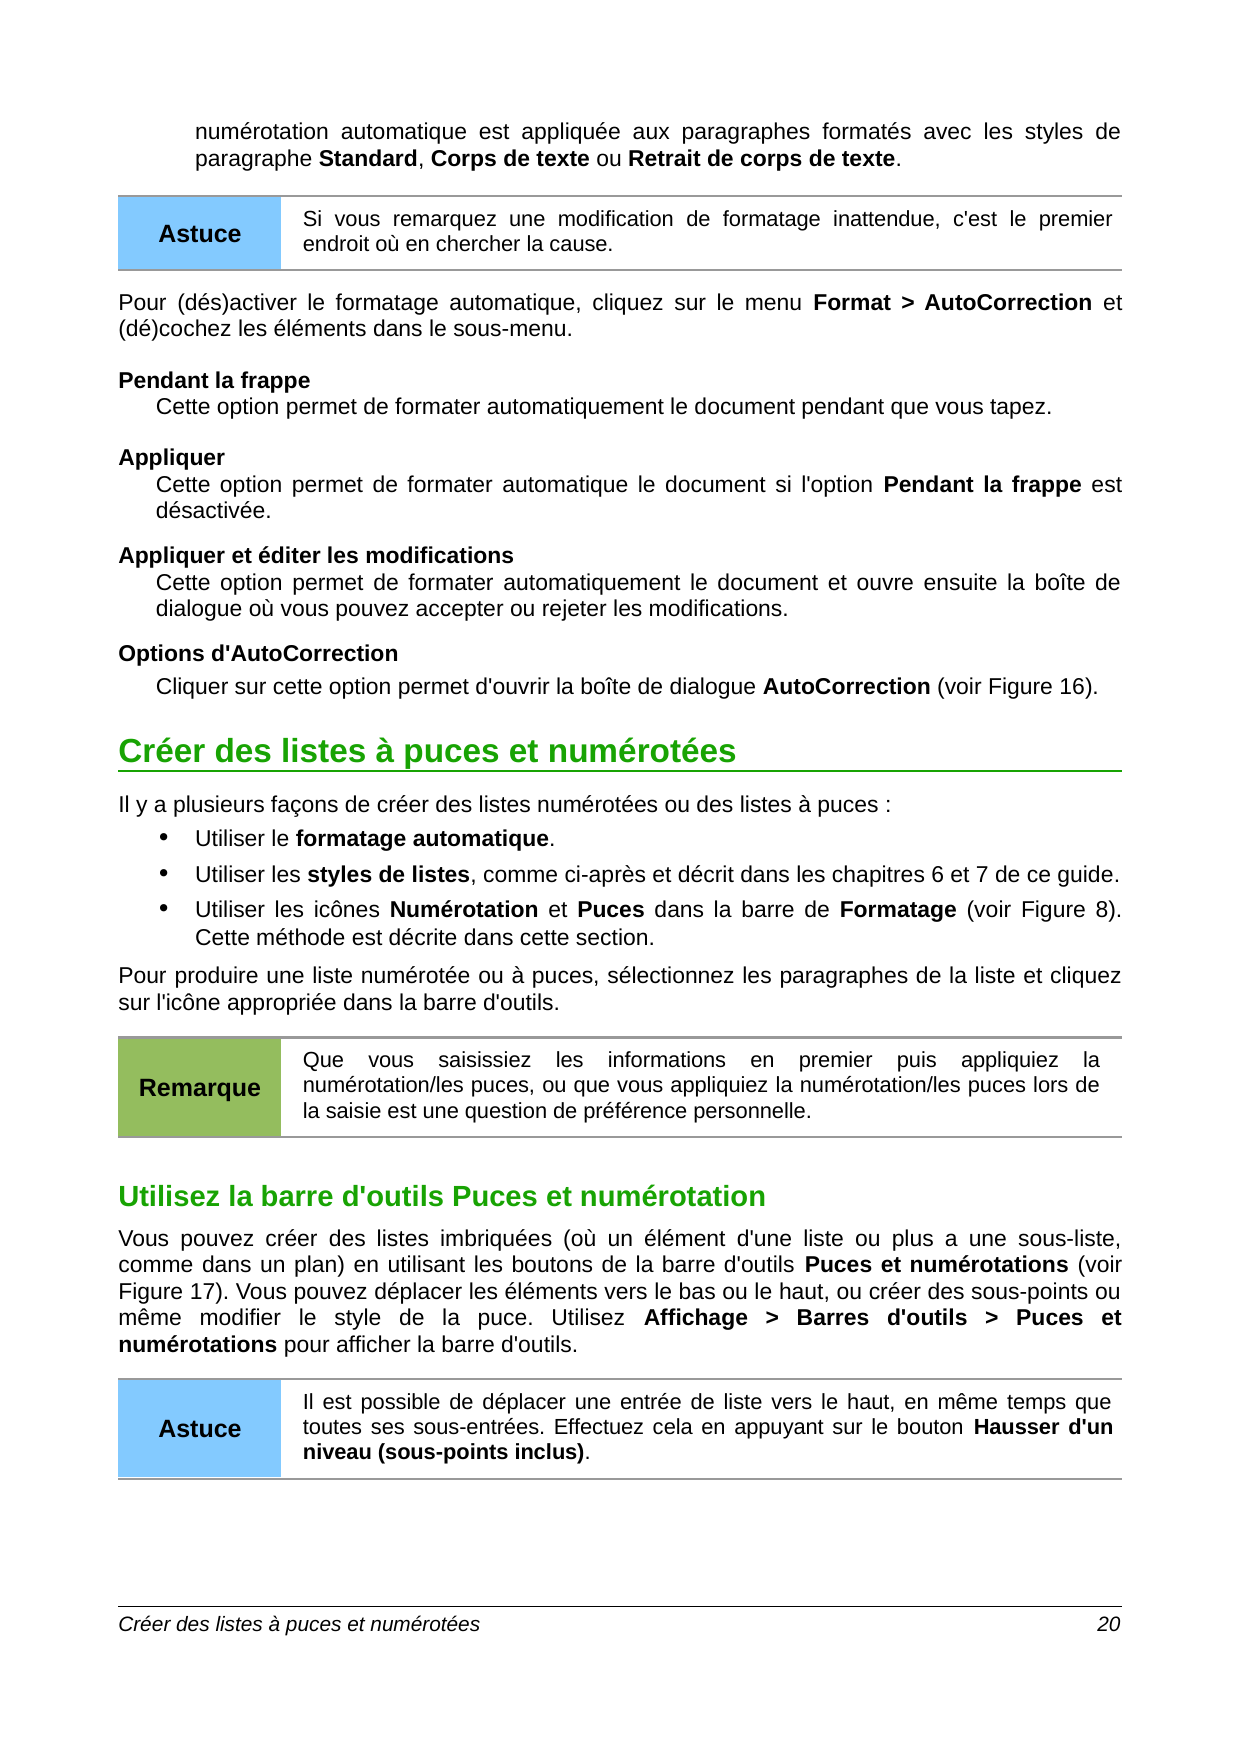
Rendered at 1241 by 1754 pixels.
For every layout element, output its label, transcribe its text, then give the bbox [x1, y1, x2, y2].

list numérotation automatique est appliquée aux paragraphes formatés avec les styles de paragraphe Standard, Corps de texte ou Retrait de corps de texte. [156, 118, 1122, 171]
text Cette option permet de formater automatiquement le document pendant que vous tapez. [156, 393, 1122, 419]
list Utiliser le formatage automatique. [156, 824, 1122, 853]
list Utiliser les icônes Numérotation et Puces dans la barre de Formatage (voir Figure 8). Cette méthode est décrite dans cette section. [156, 894, 1122, 950]
text Cette option permet de formater automatiquement le document et ouvre ensuite la boîte de dialogue où vous pouvez accepter ou rejeter les modifications. [156, 569, 1122, 621]
subtitle Créer des listes à puces et numérotées [118, 731, 1122, 770]
text Pour (dés)activer le formatage automatique, cliquez sur le menu Format > AutoCorrection et (dé)cochez les éléments dans le sous-menu. [118, 289, 1122, 342]
text Options d'AutoCorrection [118, 640, 1122, 667]
text Cliquer sur cette option permet d'ouvrir la boîte de dialogue AutoCorrection (voir Figure 16). [156, 673, 1122, 699]
table_header Si vous remarquez une modification de formatage inattendue, c'est le premier endroit où en chercher la cause. [281, 197, 1122, 269]
text Pour produire une liste numérotée ou à puces, sélectionnez les paragraphes de la liste et cliquez sur l'icône appropriée dans la barre d'outils. [118, 962, 1122, 1015]
text Pendant la frappe [118, 367, 1122, 393]
table_header Que vous saisissiez les informations en premier puis appliquiez la numérotation/les puces, ou que vous appliquiez la numérotation/les puces lors de la saisie est une question de préférence personnelle. [281, 1039, 1122, 1136]
table_header Remarque [118, 1039, 281, 1136]
text Appliquer [118, 444, 1122, 471]
list Il y a plusieurs façons de créer des listes numérotées ou des listes à puces : [118, 791, 1122, 817]
list Utiliser les styles de listes, comme ci-après et décrit dans les chapitres 6 et 7 de ce guide. [156, 859, 1122, 888]
table_header Il est possible de déplacer une entrée de liste vers le haut, en même temps que toutes ses sous-entrées. Effectuez cela en appuyant sur le bouton Hausser d'un niveau (sous-points inclus). [281, 1380, 1122, 1477]
table_header Astuce [118, 197, 281, 269]
text Vous pouvez créer des listes imbriquées (où un élément d'une liste ou plus a une sous-liste, comme dans un plan) en utilisant les boutons de la barre d'outils Puces et numérotations (voir Figure 17). Vous pouvez déplacer les éléments vers le bas ou le haut, ou créer des sous-points ou même modifier le style de la puce. Utilisez Affichage > Barres d'outils > Puces et numérotations pour afficher la barre d'outils. [118, 1225, 1122, 1357]
subtitle Utilisez la barre d'outils Puces et numérotation [118, 1179, 1122, 1213]
table_header Astuce [118, 1380, 281, 1477]
text Appliquer et éditer les modifications [118, 542, 1122, 569]
text Cette option permet de formater automatique le document si l'option Pendant la frappe est désactivée. [156, 471, 1122, 523]
